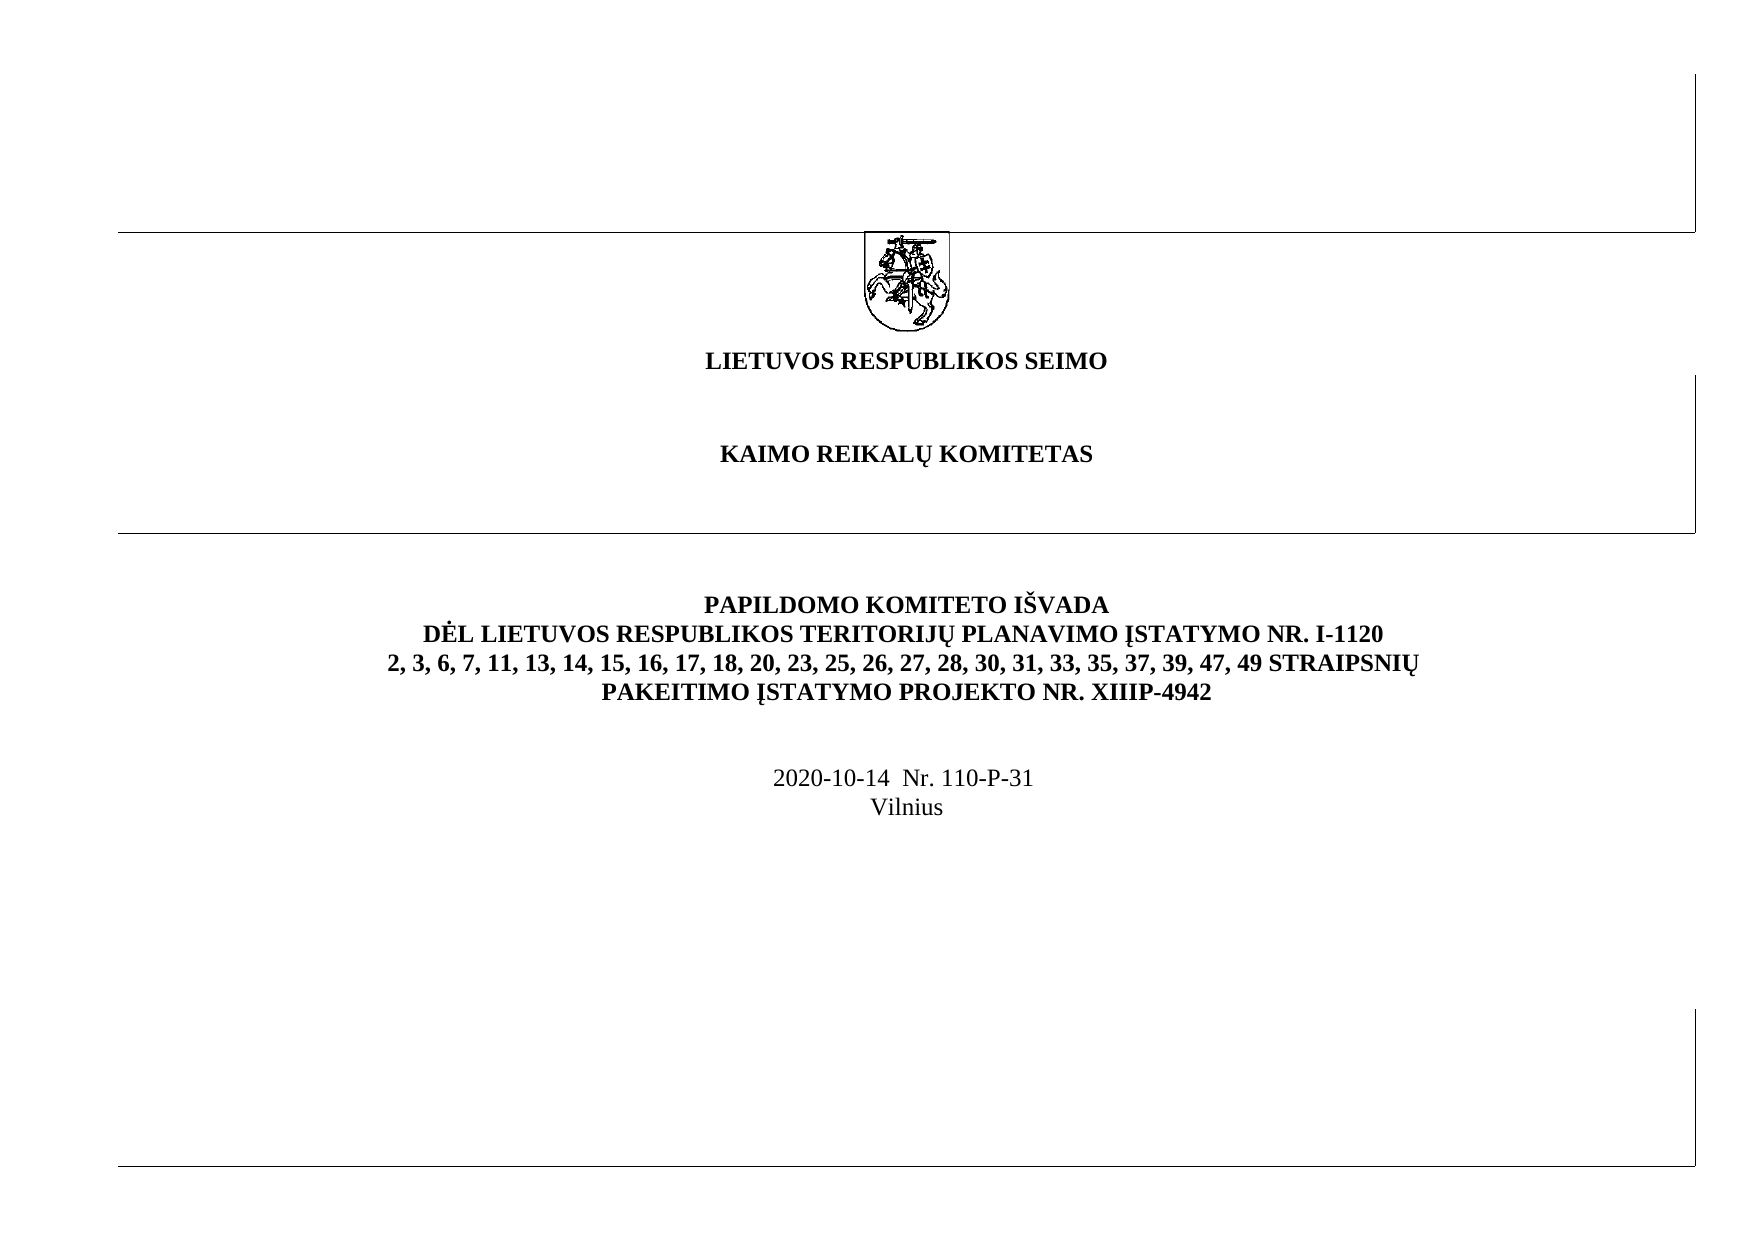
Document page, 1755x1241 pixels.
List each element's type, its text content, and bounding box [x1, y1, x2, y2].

text PAKEITIMO ĮSTATYMO PROJEKTO NR. XIIIP-4942 [118, 677, 1695, 705]
text LIETUVOS RESPUBLIKOS SEIMO [118, 346, 1695, 375]
text DĖL LIETUVOS RESPUBLIKOS TERITORIJŲ PLANAVIMO ĮSTATYMO NR. I-1120 [118, 619, 1695, 648]
text 2, 3, 6, 7, 11, 13, 14, 15, 16, 17, 18, 20, 23, 25, 26, 27, 28, 30, 31, 33, 35, 37, 39, 47, 49 STRAIPSNIŲ [118, 648, 1695, 677]
text PAPILDOMO KOMITETO IŠVADA [118, 590, 1695, 619]
text 2020-10-14 Nr. 110-P-31 [118, 763, 1695, 792]
text Vilnius [118, 792, 1695, 820]
text KAIMO REIKALŲ KOMITETAS [118, 375, 1695, 533]
